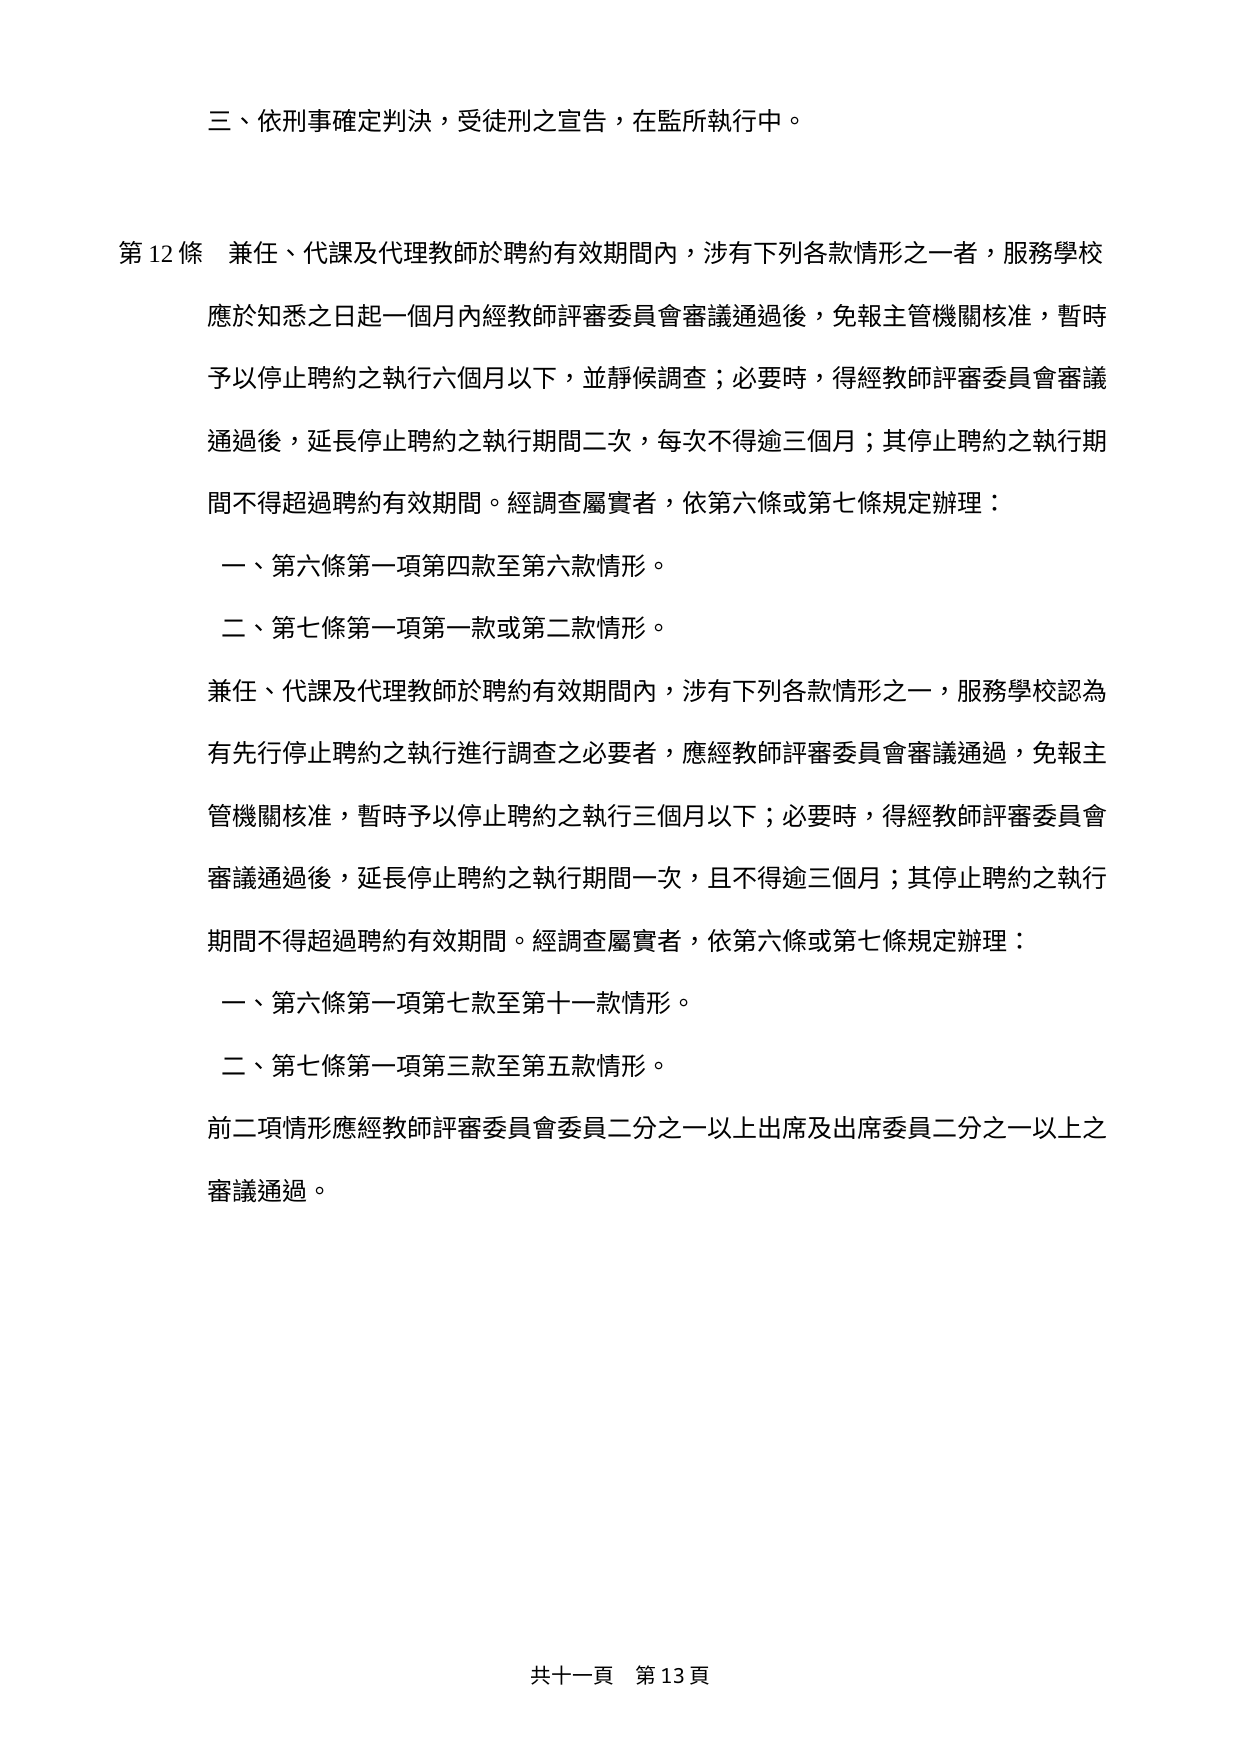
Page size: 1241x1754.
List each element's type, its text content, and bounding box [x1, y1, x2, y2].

text 一、第六條第一項第七款至第十一款情形。 [207, 960, 1122, 1022]
text 第12條 兼任、代課及代理教師於聘約有效期間內，涉有下列各款情形之一者，服務學校應於知悉之日起一個月內經教師評審委員會審議通過後，免報主管機關核准，暫時予以停止聘約之執行六個月以下，並靜候調查；必要時，得經教師評審委員會審議通過後，延長停止聘約之執行期間二次，每次不得逾三個月；其停止聘約之執行期間不得超過聘約有效期間。經調查屬實者，依第六條或第七條規定辦理： [118, 210, 1122, 522]
text 前二項情形應經教師評審委員會委員二分之一以上出席及出席委員二分之一以上之審議通過。 [207, 1085, 1122, 1210]
text 二、第七條第一項第一款或第二款情形。 [207, 585, 1122, 647]
text 兼任、代課及代理教師於聘約有效期間內，涉有下列各款情形之一，服務學校認為有先行停止聘約之執行進行調查之必要者，應經教師評審委員會審議通過，免報主管機關核准，暫時予以停止聘約之執行三個月以下；必要時，得經教師評審委員會審議通過後，延長停止聘約之執行期間一次，且不得逾三個月；其停止聘約之執行期間不得超過聘約有效期間。經調查屬實者，依第六條或第七條規定辦理： [207, 647, 1122, 960]
text 一、第六條第一項第四款至第六款情形。 [207, 522, 1122, 585]
text 二、第七條第一項第三款至第五款情形。 [207, 1022, 1122, 1085]
text 三、依刑事確定判決，受徒刑之宣告，在監所執行中。 [207, 78, 1122, 141]
